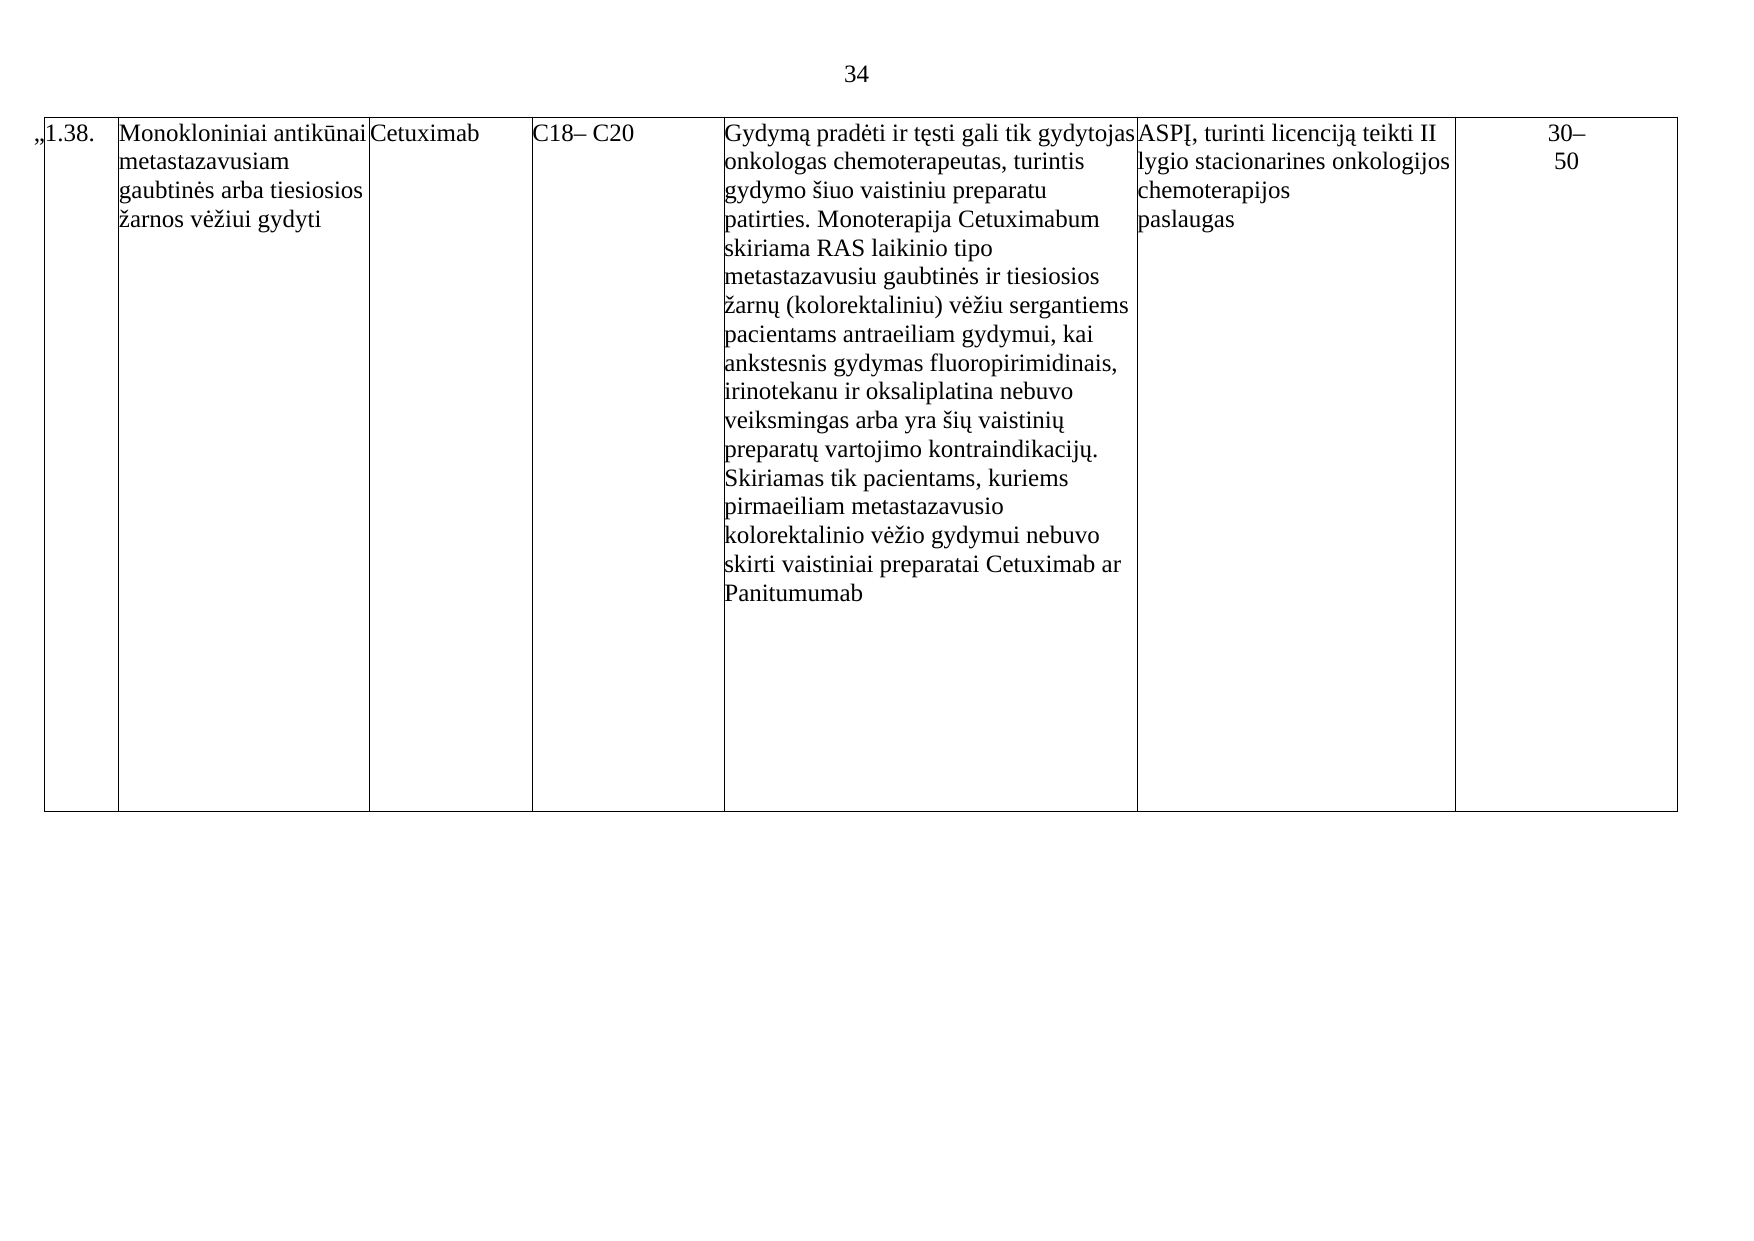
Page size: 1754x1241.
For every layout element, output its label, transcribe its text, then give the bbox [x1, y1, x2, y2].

table_cell „1.38. [45, 118, 118, 811]
table_cell Cetuximab [370, 118, 532, 811]
table_cell 30– 50 [1456, 118, 1677, 811]
table_cell Gydymą pradėti ir tęsti gali tik gydytojas onkologas chemoterapeutas, turintis gydymo šiuo vaistiniu preparatu patirties. Monoterapija Cetuximabum skiriama RAS laikinio tipo metastazavusiu gaubtinės ir tiesiosios žarnų (kolorektaliniu) vėžiu sergantiems pacientams antraeiliam gydymui, kai ankstesnis gydymas fluoropirimidinais, irinotekanu ir oksaliplatina nebuvo veiksmingas arba yra šių vaistinių preparatų vartojimo kontraindikacijų. Skiriamas tik pacientams, kuriems pirmaeiliam metastazavusio kolorektalinio vėžio gydymui nebuvo skirti vaistiniai preparatai Cetuximab ar Panitumumab [725, 118, 1137, 811]
table_cell ASPĮ, turinti licenciją teikti II lygio stacionarines onkologijos chemoterapijos paslaugas [1138, 118, 1455, 811]
table_cell Monokloniniai antikūnai metastazavusiam gaubtinės arba tiesiosios žarnos vėžiui gydyti [119, 118, 369, 811]
table_cell C18– C20 [533, 118, 724, 811]
table_cell [1678, 117, 1684, 811]
